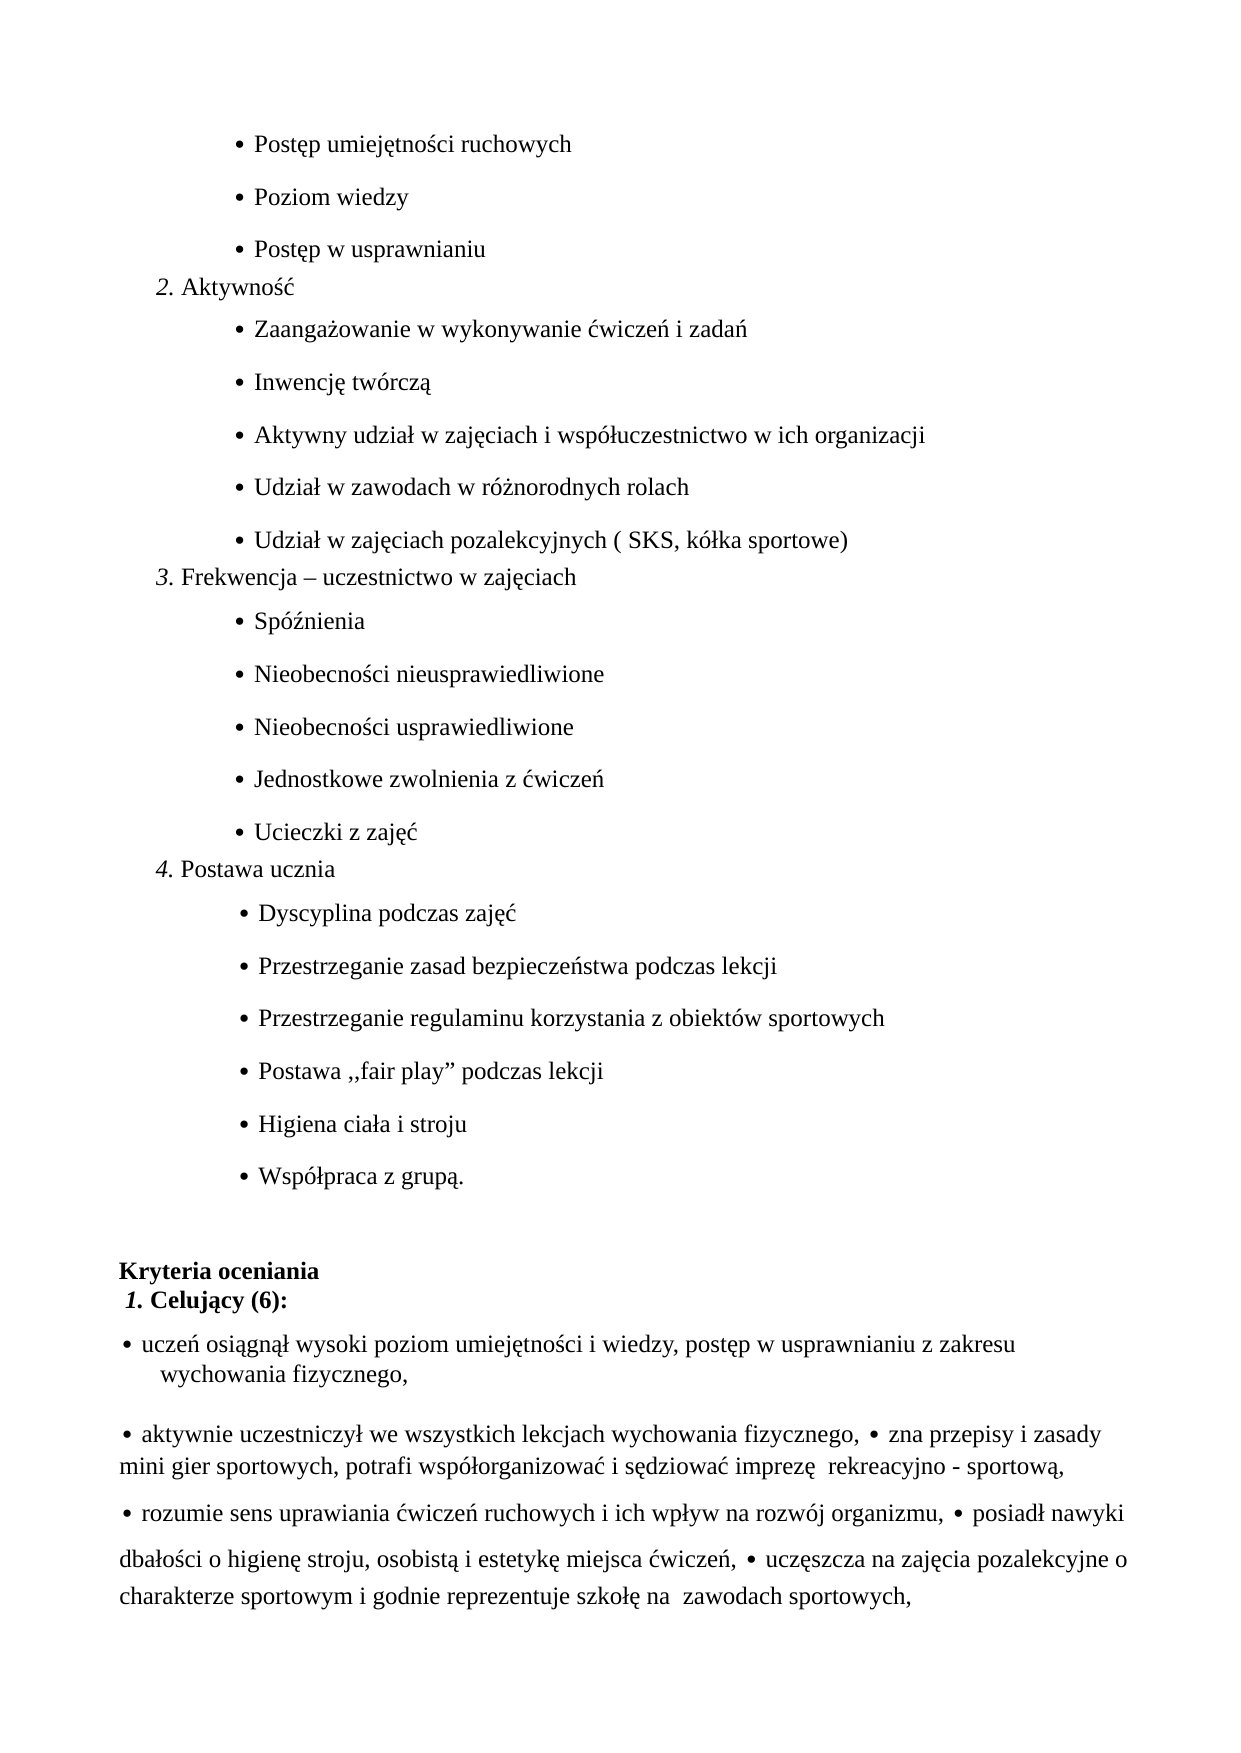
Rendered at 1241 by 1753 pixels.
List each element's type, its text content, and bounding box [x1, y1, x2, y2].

text ∙ Współpraca z grupą. [236, 1147, 1128, 1199]
text ∙ Udział w zajęciach pozalekcyjnych ( SKS, kółka sportowe) [232, 511, 1128, 562]
text ∙ Postęp w usprawnianiu [232, 221, 1128, 272]
text Kryteria oceniania [119, 1256, 1128, 1285]
text ∙ Higiena ciała i stroju [236, 1095, 1128, 1146]
text ∙ Spóźnienia [232, 593, 1128, 644]
text ∙ uczeń osiągnął wysoki poziom umiejętności i wiedzy, postęp w usprawnianiu z zakresu wychowania fizycznego, [119, 1314, 1047, 1388]
text ∙ Przestrzeganie regulaminu korzystania z obiektów sportowych [236, 990, 1128, 1041]
text ∙ Zaangażowanie w wykonywanie ćwiczeń i zadań [232, 301, 1128, 352]
text ∙ Poziom wiedzy [232, 168, 1128, 219]
text 3. Frekwencja – uczestnictwo w zajęciach [156, 562, 1128, 591]
text 4. Postawa ucznia [155, 854, 1128, 883]
text ∙ Udział w zawodach w różnorodnych rolach [232, 459, 1128, 510]
text ∙ aktywnie uczestniczył we wszystkich lekcjach wychowania fizycznego, ∙ zna przepisy i zasady mini gier sportowych, potrafi współorganizować i sędziować imprezę rekreacyjno - sportową, [119, 1403, 1128, 1480]
text ∙ Jednostkowe zwolnienia z ćwiczeń [232, 751, 1128, 802]
text ∙ Inwencję twórczą [232, 353, 1128, 405]
text ∙ Ucieczki z zajęć [232, 803, 1128, 854]
text 2. Aktywność [156, 272, 1128, 301]
text 1. Celujący (6): [125, 1285, 1128, 1313]
text ∙ rozumie sens uprawiania ćwiczeń ruchowych i ich wpływ na rozwój organizmu, ∙ posiadł nawyki dbałości o higienę stroju, osobistą i estetykę miejsca ćwiczeń, ∙ uczęszcza na zajęcia pozalekcyjne o charakterze sportowym i godnie reprezentuje szkołę na zawodach sportowych, [119, 1482, 1128, 1609]
text ∙ Postawa ,,fair play” podczas lekcji [236, 1042, 1128, 1094]
text ∙ Nieobecności nieusprawiedliwione [232, 645, 1128, 696]
text ∙ Dyscyplina podczas zajęć [236, 884, 1128, 936]
text ∙ Nieobecności usprawiedliwione [232, 698, 1128, 749]
text ∙ Przestrzeganie zasad bezpieczeństwa podczas lekcji [236, 937, 1128, 988]
text ∙ Aktywny udział w zajęciach i współuczestnictwo w ich organizacji [232, 406, 1128, 457]
text ∙ Postęp umiejętności ruchowych [232, 115, 1128, 167]
